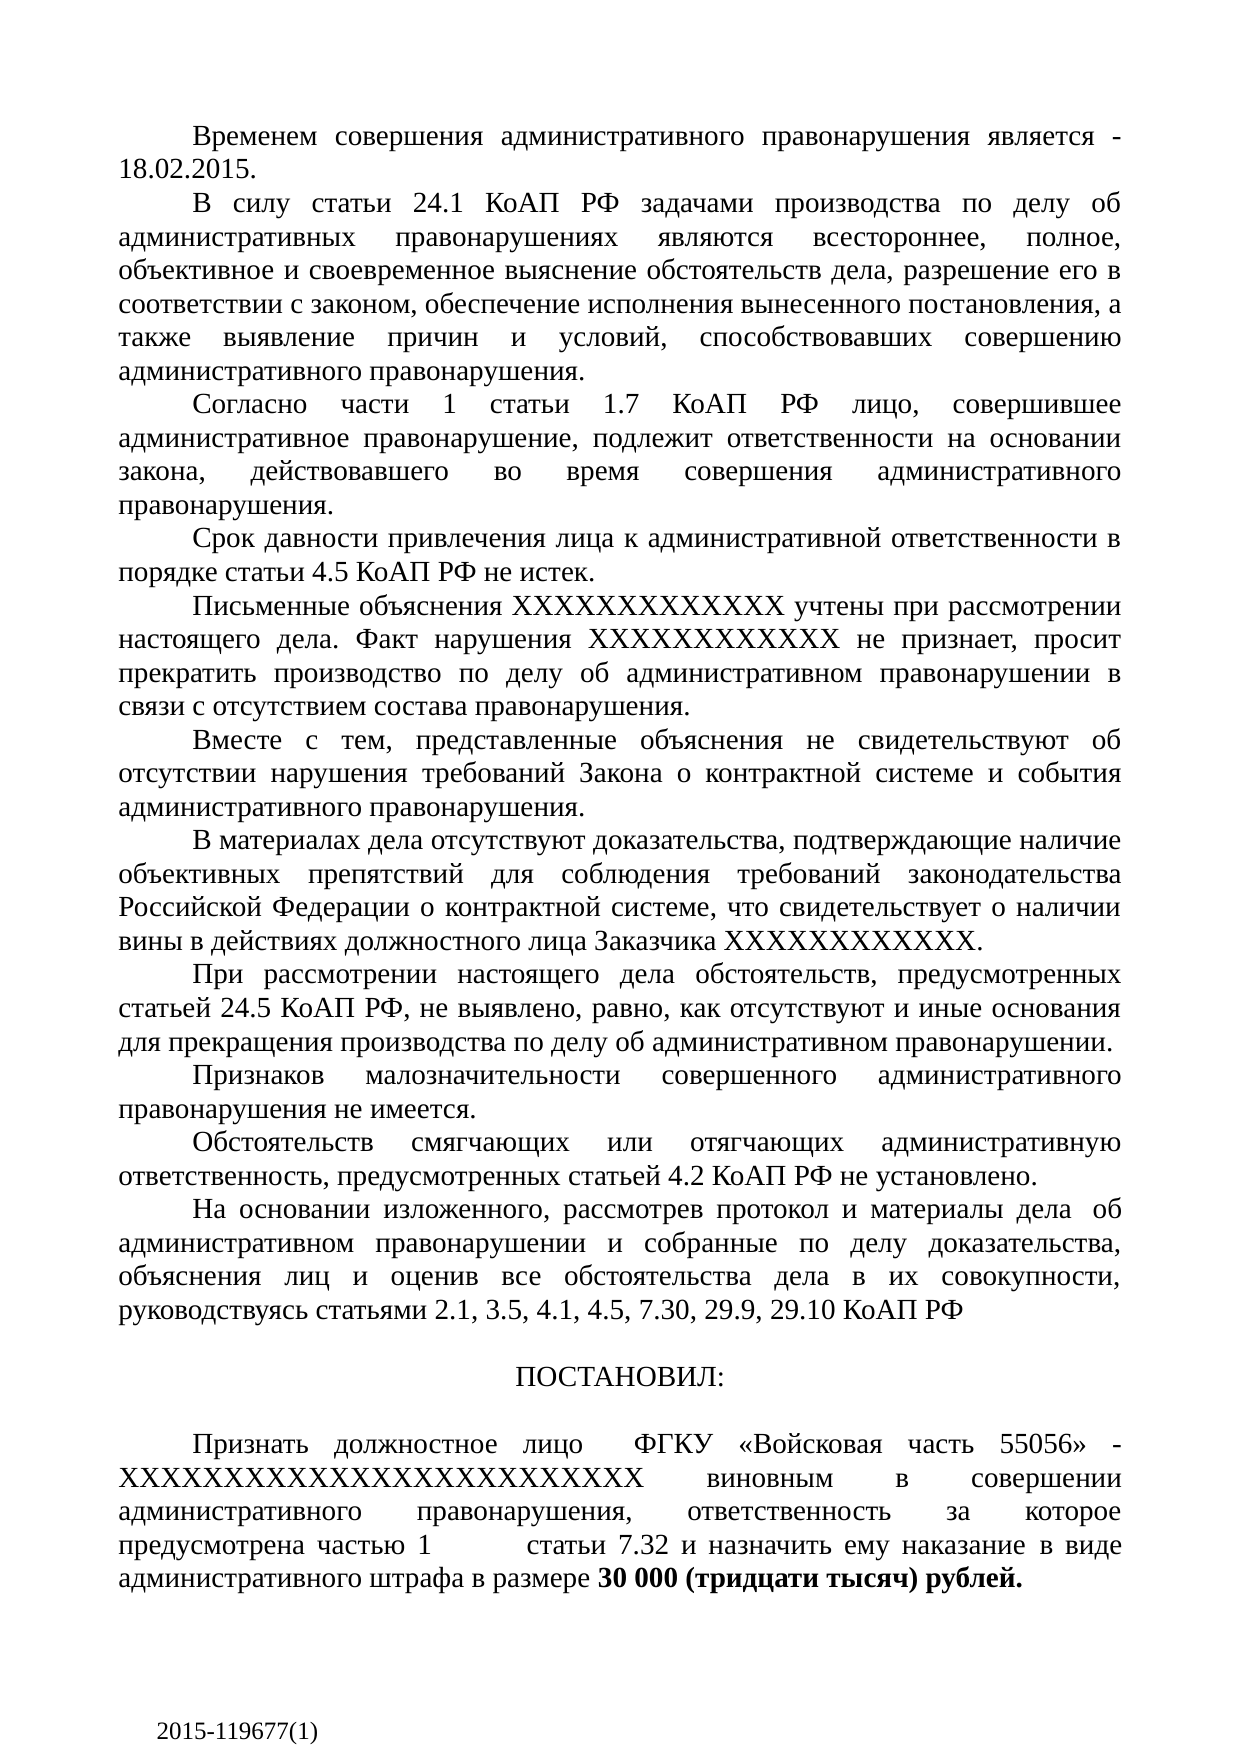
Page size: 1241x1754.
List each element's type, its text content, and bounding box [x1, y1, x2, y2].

text В силу статьи 24.1 КоАП РФ задачами производства по делу об административных правонарушениях являются всестороннее, полное, объективное и своевременное выяснение обстоятельств дела, разрешение его в соответствии с законом, обеспечение исполнения вынесенного постановления, а также выявление причин и условий, способствовавших совершению административного правонарушения. [118, 185, 1122, 386]
text Согласно части 1 статьи 1.7 КоАП РФ лицо, совершившее административное правонарушение, подлежит ответственности на основании закона, действовавшего во время совершения административного правонарушения. [118, 386, 1122, 521]
text Письменные объяснения XXXXXXXXXXXXX учтены при рассмотрении настоящего дела. Факт нарушения XXXXXXXXXXXX не признает, просит прекратить производство по делу об административном правонарушении в связи с отсутствием состава правонарушения. [118, 588, 1122, 722]
text Признаков малозначительности совершенного административного правонарушения не имеется. [118, 1057, 1122, 1124]
text Срок давности привлечения лица к административной ответственности в порядке статьи 4.5 КоАП РФ не истек. [118, 521, 1122, 588]
text Обстоятельств смягчающих или отягчающих административную ответственность, предусмотренных статьей 4.2 КоАП РФ не установлено. [118, 1124, 1122, 1191]
text В материалах дела отсутствуют доказательства, подтверждающие наличие объективных препятствий для соблюдения требований законодательства Российской Федерации о контрактной системе, что свидетельствует о наличии вины в действиях должностного лица Заказчика XXXXXXXXXXXX. [118, 822, 1122, 957]
text Вместе с тем, представленные объяснения не свидетельствуют об отсутствии нарушения требований Закона о контрактной системе и события административного правонарушения. [118, 722, 1122, 822]
text При рассмотрении настоящего дела обстоятельств, предусмотренных статьей 24.5 КоАП РФ, не выявлено, равно, как отсутствуют и иные основания для прекращения производства по делу об административном правонарушении. [118, 957, 1122, 1057]
text Временем совершения административного правонарушения является - 18.02.2015. [118, 118, 1122, 185]
text Признать должностное лицо ФГКУ «Войсковая часть 55056» - XXXXXXXXXXXXXXXXXXXXXXXXX виновным в совершении административного правонарушения, ответственность за которое предусмотрена частью 1 статьи 7.32 и назначить ему наказание в виде административного штрафа в размере 30 000 (тридцати тысяч) рублей. [118, 1426, 1122, 1594]
text ПОСТАНОВИЛ: [118, 1359, 1122, 1393]
text На основании изложенного, рассмотрев протокол и материалы дела об административном правонарушении и собранные по делу доказательства, объяснения лиц и оценив все обстоятельства дела в их совокупности, руководствуясь статьями 2.1, 3.5, 4.1, 4.5, 7.30, 29.9, 29.10 КоАП РФ [118, 1191, 1122, 1326]
